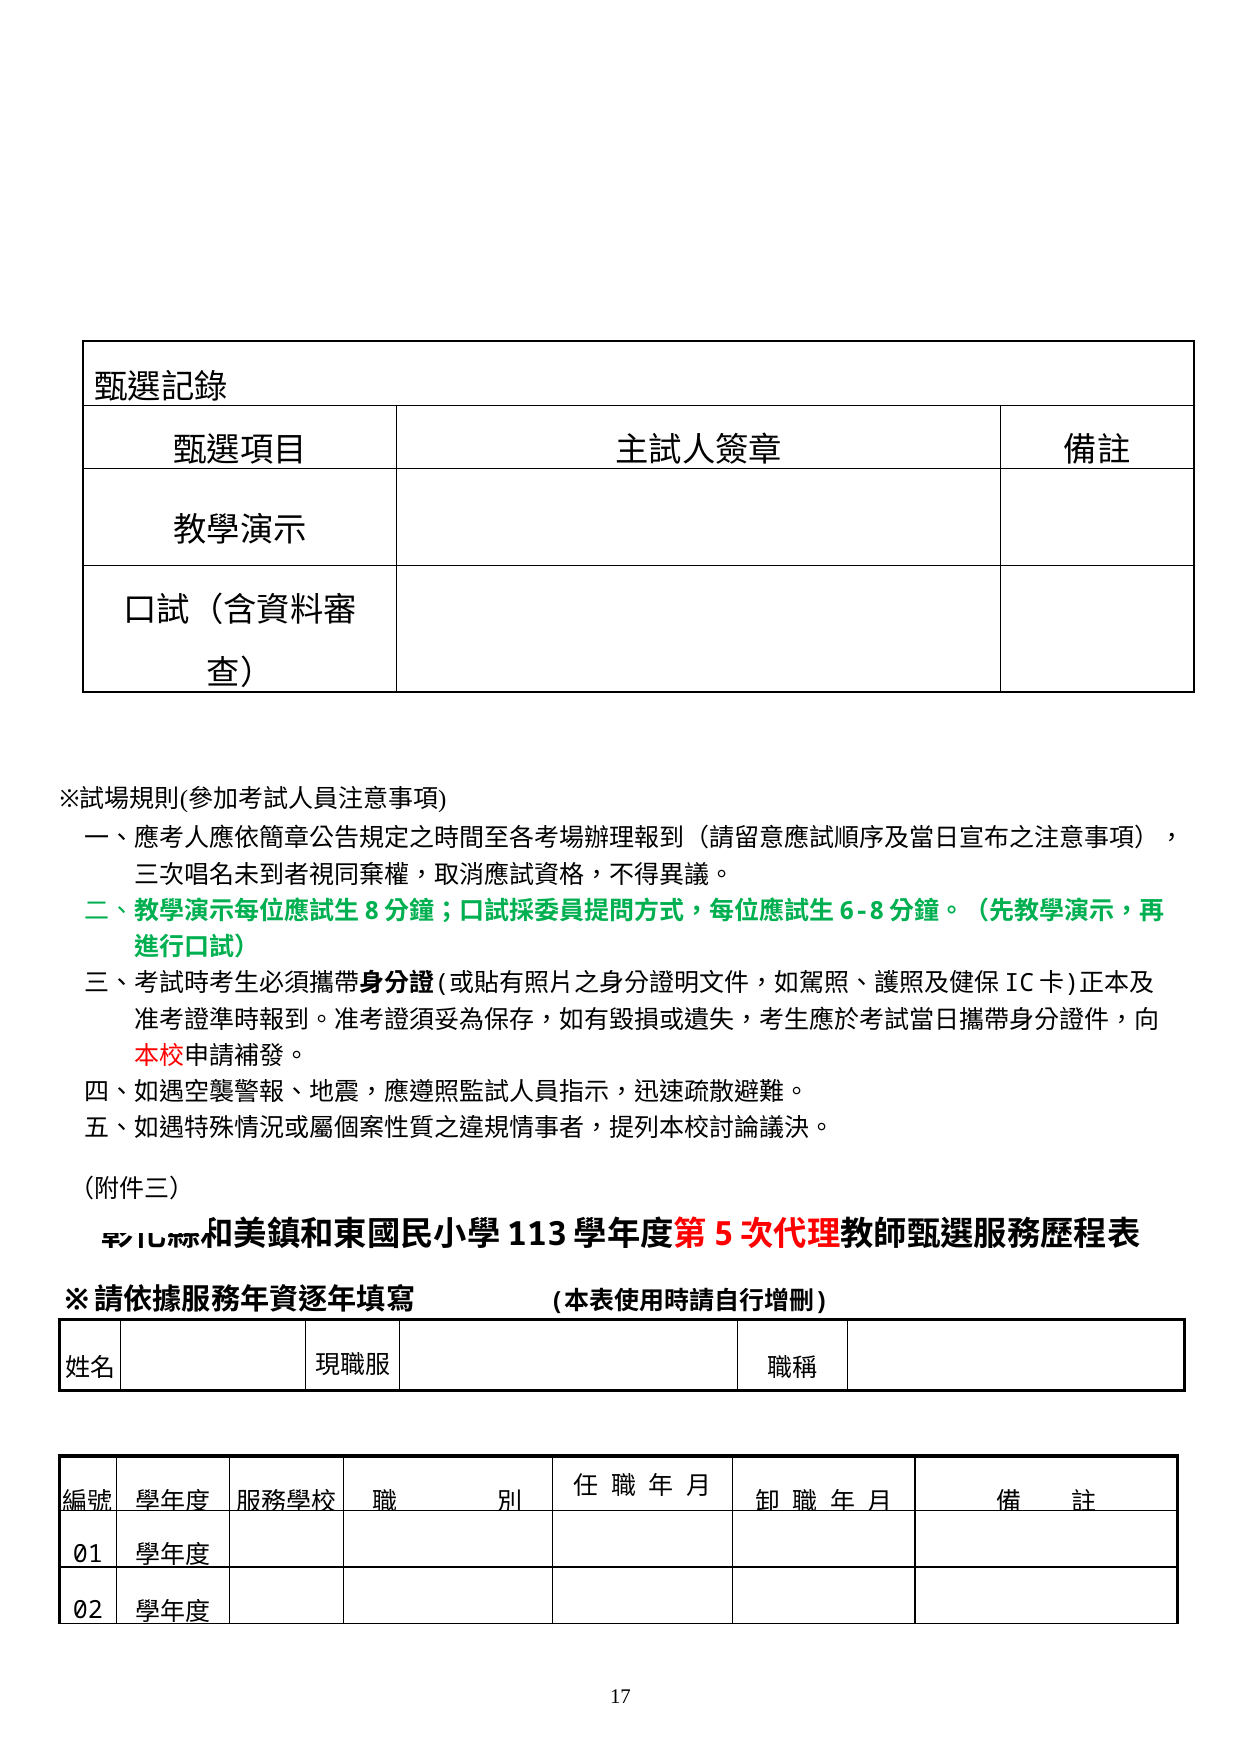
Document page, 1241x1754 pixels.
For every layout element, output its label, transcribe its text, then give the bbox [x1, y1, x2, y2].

table_cell [733, 1568, 914, 1622]
table_cell [344, 1568, 552, 1622]
text （附件三） [59, 1169, 194, 1205]
table_header 學年度 [117, 1458, 229, 1510]
text 三、考試時考生必須攜帶身分證(或貼有照片之身分證明文件，如駕照、護照及健保IC卡)正本及准考證準時報到。准考證須妥為保存，如有毀損或遺失，考生應於考試當日攜帶身分證件，向本校申請補發。 [84, 963, 1170, 1072]
table_cell 甄選項目 [84, 406, 396, 468]
table_header [121, 1321, 305, 1389]
table_header 職 別 [344, 1458, 552, 1510]
text 二、教學演示每位應試生8分鐘；口試採委員提問方式，每位應試生6-8分鐘。（先教學演示，再進行口試） [84, 890, 1170, 963]
table_cell [916, 1511, 1176, 1566]
text 四、如遇空襲警報、地震，應遵照監試人員指示，迅速疏散避難。 [84, 1072, 1181, 1108]
table_cell 學年度 [117, 1511, 229, 1566]
table_cell 教學演示 [84, 469, 396, 565]
table_cell 主試人簽章 [397, 406, 1000, 468]
table_header 卸 職 年 月 [733, 1458, 914, 1510]
text ※請依據服務年資逐年填寫 (本表使用時請自行增刪) [59, 1255, 1172, 1318]
table_cell [1001, 469, 1193, 565]
table_cell 02 [61, 1568, 116, 1622]
table_header 編號 [61, 1458, 116, 1510]
table_cell 口試（含資料審查） [84, 566, 396, 691]
table_cell [553, 1511, 732, 1566]
table_cell 備註 [1001, 406, 1193, 468]
table_cell [230, 1511, 343, 1566]
table_header [848, 1321, 1183, 1389]
table_header [400, 1321, 737, 1389]
table_cell [553, 1568, 732, 1622]
text 一、應考人應依簡章公告規定之時間至各考場辦理報到（請留意應試順序及當日宣布之注意事項），三次唱名未到者視同棄權，取消應試資格，不得異議。 [84, 818, 1170, 890]
table_header 服務學校 [230, 1458, 343, 1510]
text 五、如遇特殊情況或屬個案性質之違規情事者，提列本校討論議決。 [84, 1108, 1195, 1144]
table_cell [397, 469, 1000, 565]
table_cell [344, 1511, 552, 1566]
table_cell [397, 566, 1000, 691]
table_cell 學年度 [117, 1568, 229, 1622]
table_cell [733, 1511, 914, 1566]
text 彰化縣和美鎮和東國民小學113學年度第5次代理教師甄選服務歷程表 [59, 1207, 1181, 1255]
table_header 備 註 [916, 1458, 1176, 1510]
table_header 職稱 [738, 1321, 847, 1389]
table_cell [1001, 566, 1193, 691]
table_header 姓名 [61, 1321, 120, 1389]
table_cell 01 [61, 1511, 116, 1566]
table_cell [230, 1568, 343, 1622]
table_header 現職服務單位 [306, 1321, 399, 1389]
table_header 任 職 年 月 [553, 1458, 732, 1510]
table_cell [916, 1568, 1176, 1622]
table_header 甄選記錄 [84, 342, 1193, 404]
text ※試場規則(參加考試人員注意事項) [59, 755, 1181, 818]
